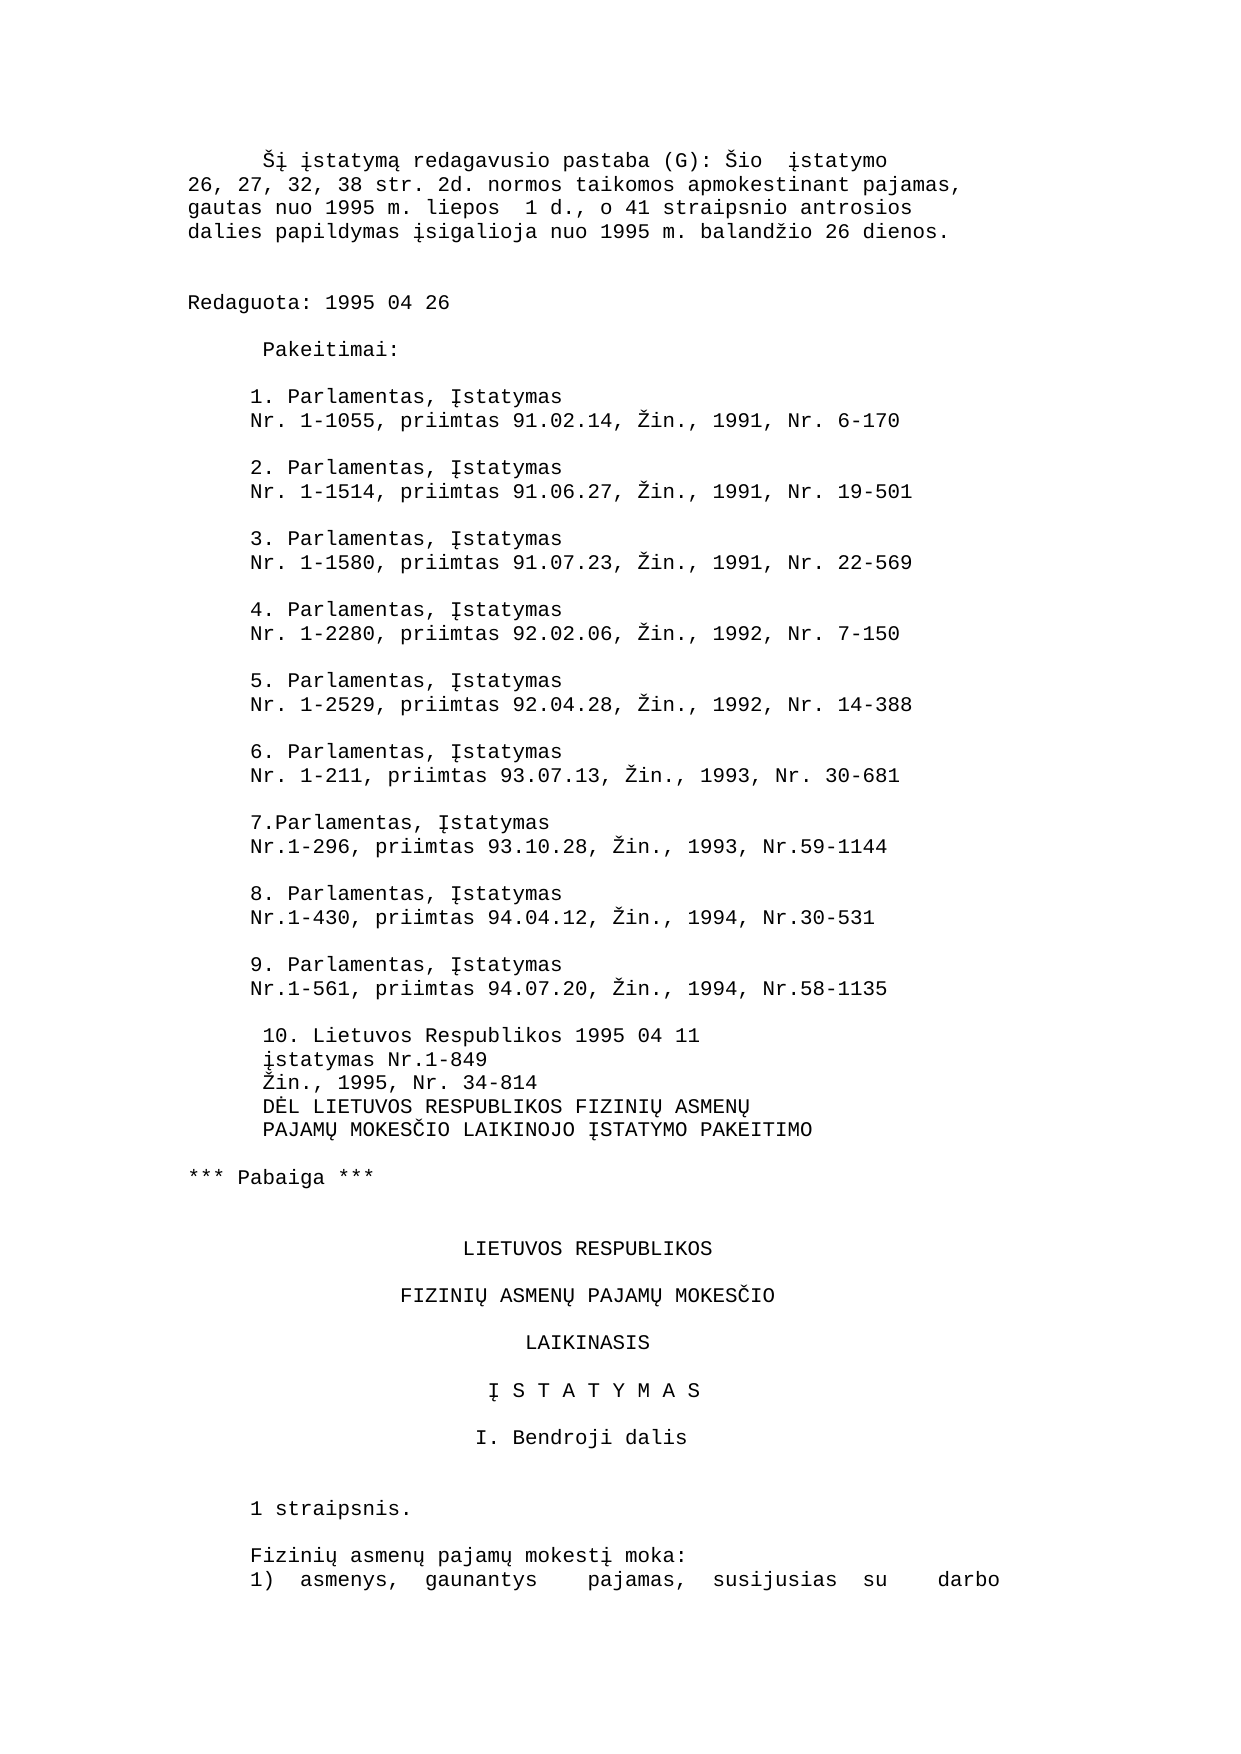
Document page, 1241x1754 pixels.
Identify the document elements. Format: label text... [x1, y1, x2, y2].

text Šį įstatymą redagavusio pastaba (G): Šio įstatymo [187, 150, 1053, 174]
text dalies papildymas įsigalioja nuo 1995 m. balandžio 26 dienos. [187, 221, 1053, 244]
text Redaguota: 1995 04 26 [187, 292, 1053, 316]
text Nr. 1-1055, priimtas 91.02.14, Žin., 1991, Nr. 6-170 [187, 410, 1053, 434]
text 1. Parlamentas, Įstatymas [187, 386, 1053, 410]
text 8. Parlamentas, Įstatymas [187, 883, 1053, 907]
text Nr.1-561, priimtas 94.07.20, Žin., 1994, Nr.58-1135 [187, 978, 1053, 1001]
text Nr. 1-2280, priimtas 92.02.06, Žin., 1992, Nr. 7-150 [187, 623, 1053, 647]
text Į S T A T Y M A S [187, 1379, 1053, 1403]
text gautas nuo 1995 m. liepos 1 d., o 41 straipsnio antrosios [187, 197, 1053, 221]
text 3. Parlamentas, Įstatymas [187, 528, 1053, 552]
text 9. Parlamentas, Įstatymas [187, 954, 1053, 978]
text 7.Parlamentas, Įstatymas [187, 812, 1053, 836]
text Fizinių asmenų pajamų mokestį moka: [187, 1545, 1053, 1569]
text Nr. 1-1514, priimtas 91.06.27, Žin., 1991, Nr. 19-501 [187, 481, 1053, 505]
text Nr.1-296, priimtas 93.10.28, Žin., 1993, Nr.59-1144 [187, 836, 1053, 859]
text LAIKINASIS [187, 1332, 1053, 1356]
text Nr.1-430, priimtas 94.04.12, Žin., 1994, Nr.30-531 [187, 907, 1053, 930]
text Nr. 1-2529, priimtas 92.04.28, Žin., 1992, Nr. 14-388 [187, 694, 1053, 717]
text 1) asmenys, gaunantys pajamas, susijusias su darbo [187, 1569, 1053, 1592]
text Nr. 1-1580, priimtas 91.07.23, Žin., 1991, Nr. 22-569 [187, 552, 1053, 576]
text Žin., 1995, Nr. 34-814 [187, 1072, 1053, 1096]
text FIZINIŲ ASMENŲ PAJAMŲ MOKESČIO [187, 1285, 1053, 1309]
text 2. Parlamentas, Įstatymas [187, 457, 1053, 481]
text 4. Parlamentas, Įstatymas [187, 599, 1053, 623]
text PAJAMŲ MOKESČIO LAIKINOJO ĮSTATYMO PAKEITIMO [187, 1119, 1053, 1143]
text LIETUVOS RESPUBLIKOS [187, 1238, 1053, 1261]
text Nr. 1-211, priimtas 93.07.13, Žin., 1993, Nr. 30-681 [187, 765, 1053, 788]
text 6. Parlamentas, Įstatymas [187, 741, 1053, 765]
text 5. Parlamentas, Įstatymas [187, 670, 1053, 694]
text 1 straipsnis. [187, 1498, 1053, 1521]
text *** Pabaiga *** [187, 1167, 1053, 1190]
text 26, 27, 32, 38 str. 2d. normos taikomos apmokestinant pajamas, [187, 174, 1053, 197]
text DĖL LIETUVOS RESPUBLIKOS FIZINIŲ ASMENŲ [187, 1096, 1053, 1119]
text 10. Lietuvos Respublikos 1995 04 11 [187, 1025, 1053, 1048]
text įstatymas Nr.1-849 [187, 1048, 1053, 1072]
text Pakeitimai: [187, 339, 1053, 363]
text I. Bendroji dalis [187, 1427, 1053, 1451]
